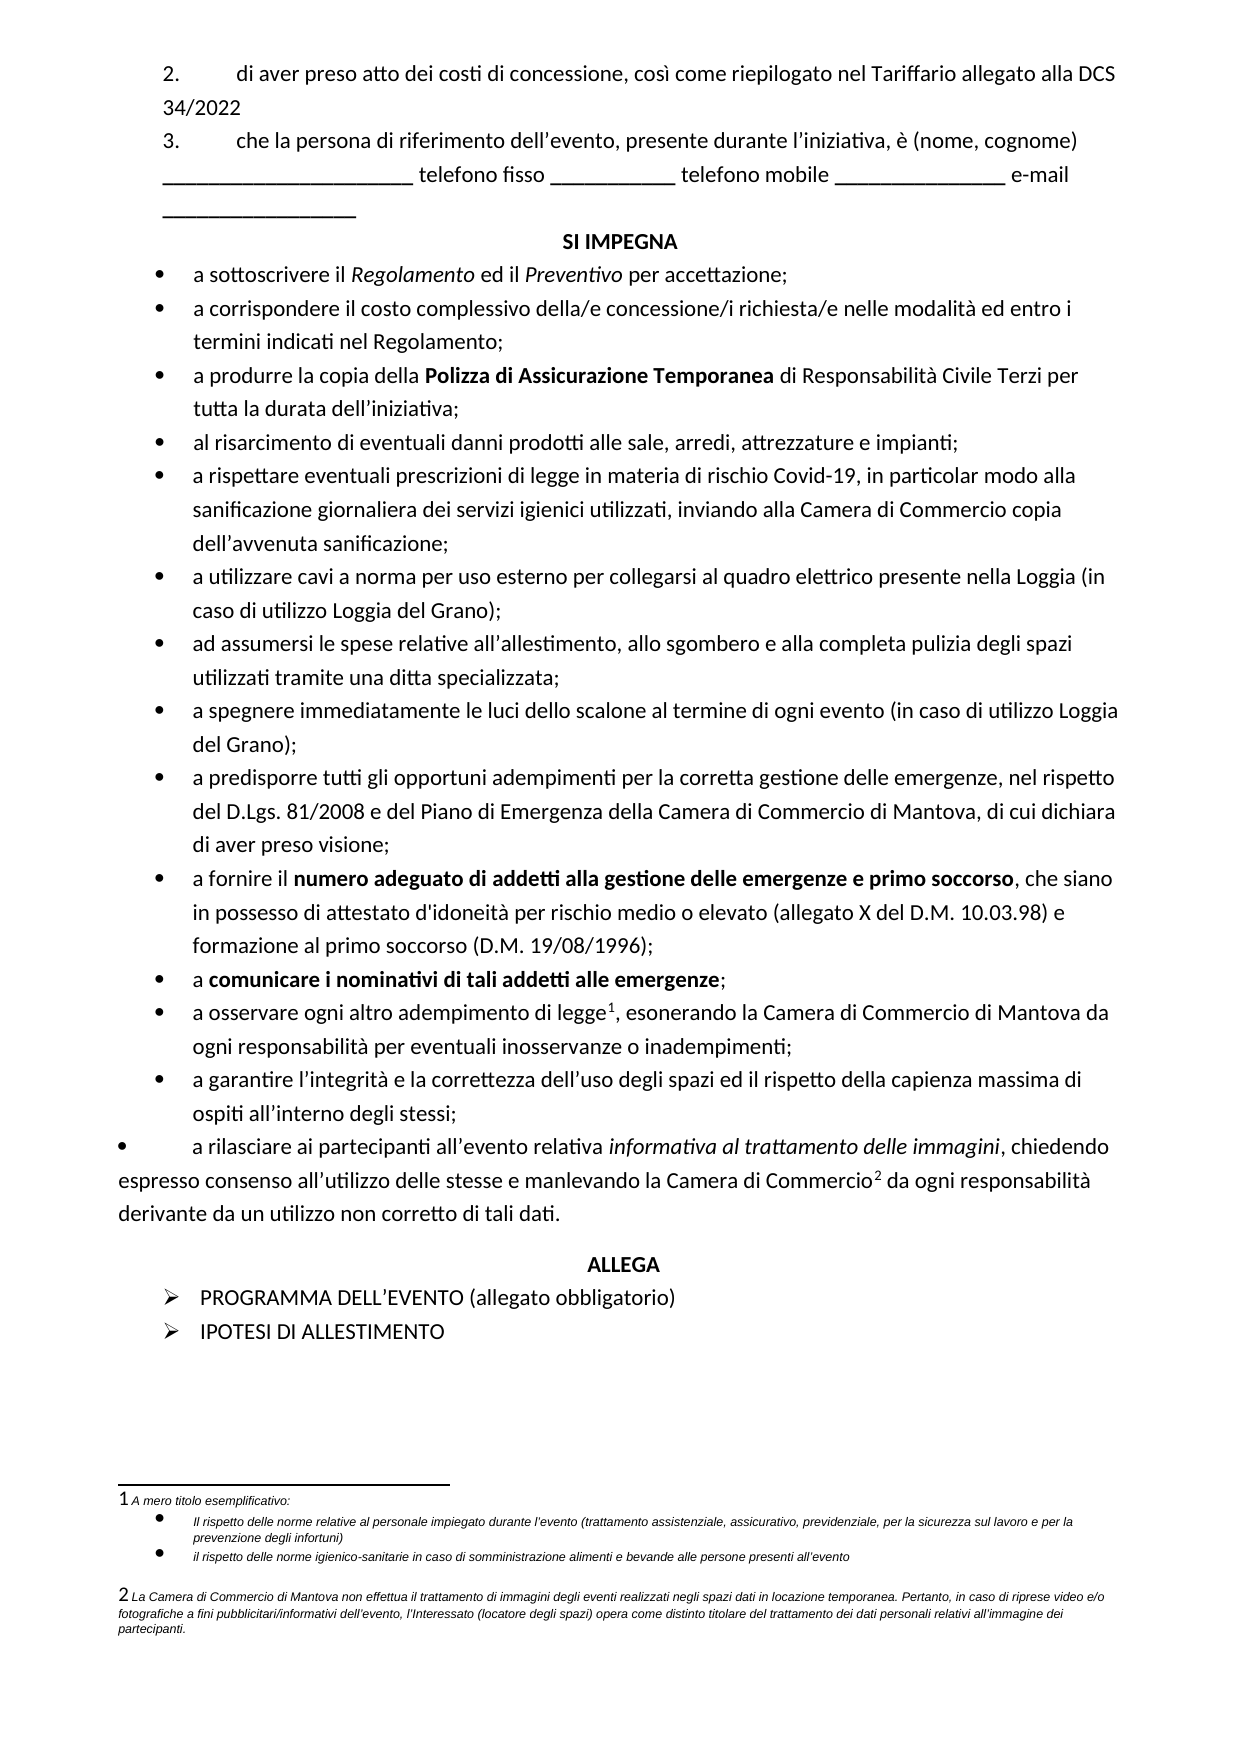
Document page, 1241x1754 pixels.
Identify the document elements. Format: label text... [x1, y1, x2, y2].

list che la persona di riferimento dell’evento, presente durante l’iniziativa, è (nome, cognome) ______________________ telefono fisso ___________ telefono mobile _______________ e-mail _________________ [162, 126, 1122, 221]
list a rispettare eventuali prescrizioni di legge in materia di rischio Covid-19, in particolar modo alla sanificazione giornaliera dei servizi igienici utilizzati, inviando alla Camera di Commercio copia dell’avvenuta sanificazione; [155, 462, 1122, 557]
list a garantire l’integrità e la correttezza dell’uso degli spazi ed il rispetto della capienza massima di ospiti all’interno degli stessi; [155, 1065, 1122, 1127]
list il rispetto delle norme igienico-sanitarie in caso di somministrazione alimenti e bevande alle persone presenti all’evento [156, 1546, 1122, 1566]
text SI IMPEGNA [118, 227, 1122, 255]
list PROGRAMMA DELL’EVENTO (allegato obbligatorio) [162, 1283, 1122, 1311]
text ALLEGA [125, 1250, 1122, 1278]
list a comunicare i nominativi di tali addetti alle emergenze; [155, 965, 1122, 993]
list A mero titolo esemplificativo: [118, 1485, 1122, 1510]
list ad assumersi le spese relative all’allestimento, allo sgombero e alla completa pulizia degli spazi utilizzati tramite una ditta specializzata; [155, 629, 1122, 691]
list a corrispondere il costo complessivo della/e concessione/i richiesta/e nelle modalità ed entro i termini indicati nel Regolamento; [156, 294, 1122, 355]
list IPOTESI DI ALLESTIMENTO [162, 1317, 1122, 1345]
list a rilasciare ai partecipanti all’evento relativa informativa al trattamento delle immagini, chiedendo espresso consenso all’utilizzo delle stesse e manlevando la Camera di Commercio da ogni responsabilità derivante da un utilizzo non corretto di tali dati. [118, 1132, 1114, 1227]
list a fornire il numero adeguato di addetti alla gestione delle emergenze e primo soccorso, che siano in possesso di attestato d'idoneità per rischio medio o elevato (allegato X del D.M. 10.03.98) e formazione al primo soccorso (D.M. 19/08/1996); [155, 864, 1122, 959]
list Il rispetto delle norme relative al personale impiegato durante l’evento (trattamento assistenziale, assicurativo, previdenziale, per la sicurezza sul lavoro e per la prevenzione degli infortuni) [156, 1510, 1122, 1546]
list La Camera di Commercio di Mantova non effettua il trattamento di immagini degli eventi realizzati negli spazi dati in locazione temporanea. Pertanto, in caso di riprese video e/o fotografiche a fini pubblicitari/informativi dell’evento, l’Interessato (locatore degli spazi) opera come distinto titolare del trattamento dei dati personali relativi all’immagine dei partecipanti. [118, 1582, 1122, 1636]
list a predisporre tutti gli opportuni adempimenti per la corretta gestione delle emergenze, nel rispetto del D.Lgs. 81/2008 e del Piano di Emergenza della Camera di Commercio di Mantova, di cui dichiara di aver preso visione; [155, 763, 1122, 858]
list a produrre la copia della Polizza di Assicurazione Temporanea di Responsabilità Civile Terzi per tutta la durata dell’iniziativa; [156, 361, 1122, 422]
list al risarcimento di eventuali danni prodotti alle sale, arredi, attrezzature e impianti; [156, 428, 1122, 456]
list a sottoscrivere il Regolamento ed il Preventivo per accettazione; [156, 260, 1122, 288]
list di aver preso atto dei costi di concessione, così come riepilogato nel Tariffario allegato alla DCS 34/2022 [162, 59, 1122, 121]
list a osservare ogni altro adempimento di legge, esonerando la Camera di Commercio di Mantova da ogni responsabilità per eventuali inosservanze o inadempimenti; [155, 998, 1122, 1060]
list a utilizzare cavi a norma per uso esterno per collegarsi al quadro elettrico presente nella Loggia (in caso di utilizzo Loggia del Grano); [155, 562, 1122, 624]
list a spegnere immediatamente le luci dello scalone al termine di ogni evento (in caso di utilizzo Loggia del Grano); [155, 696, 1122, 758]
